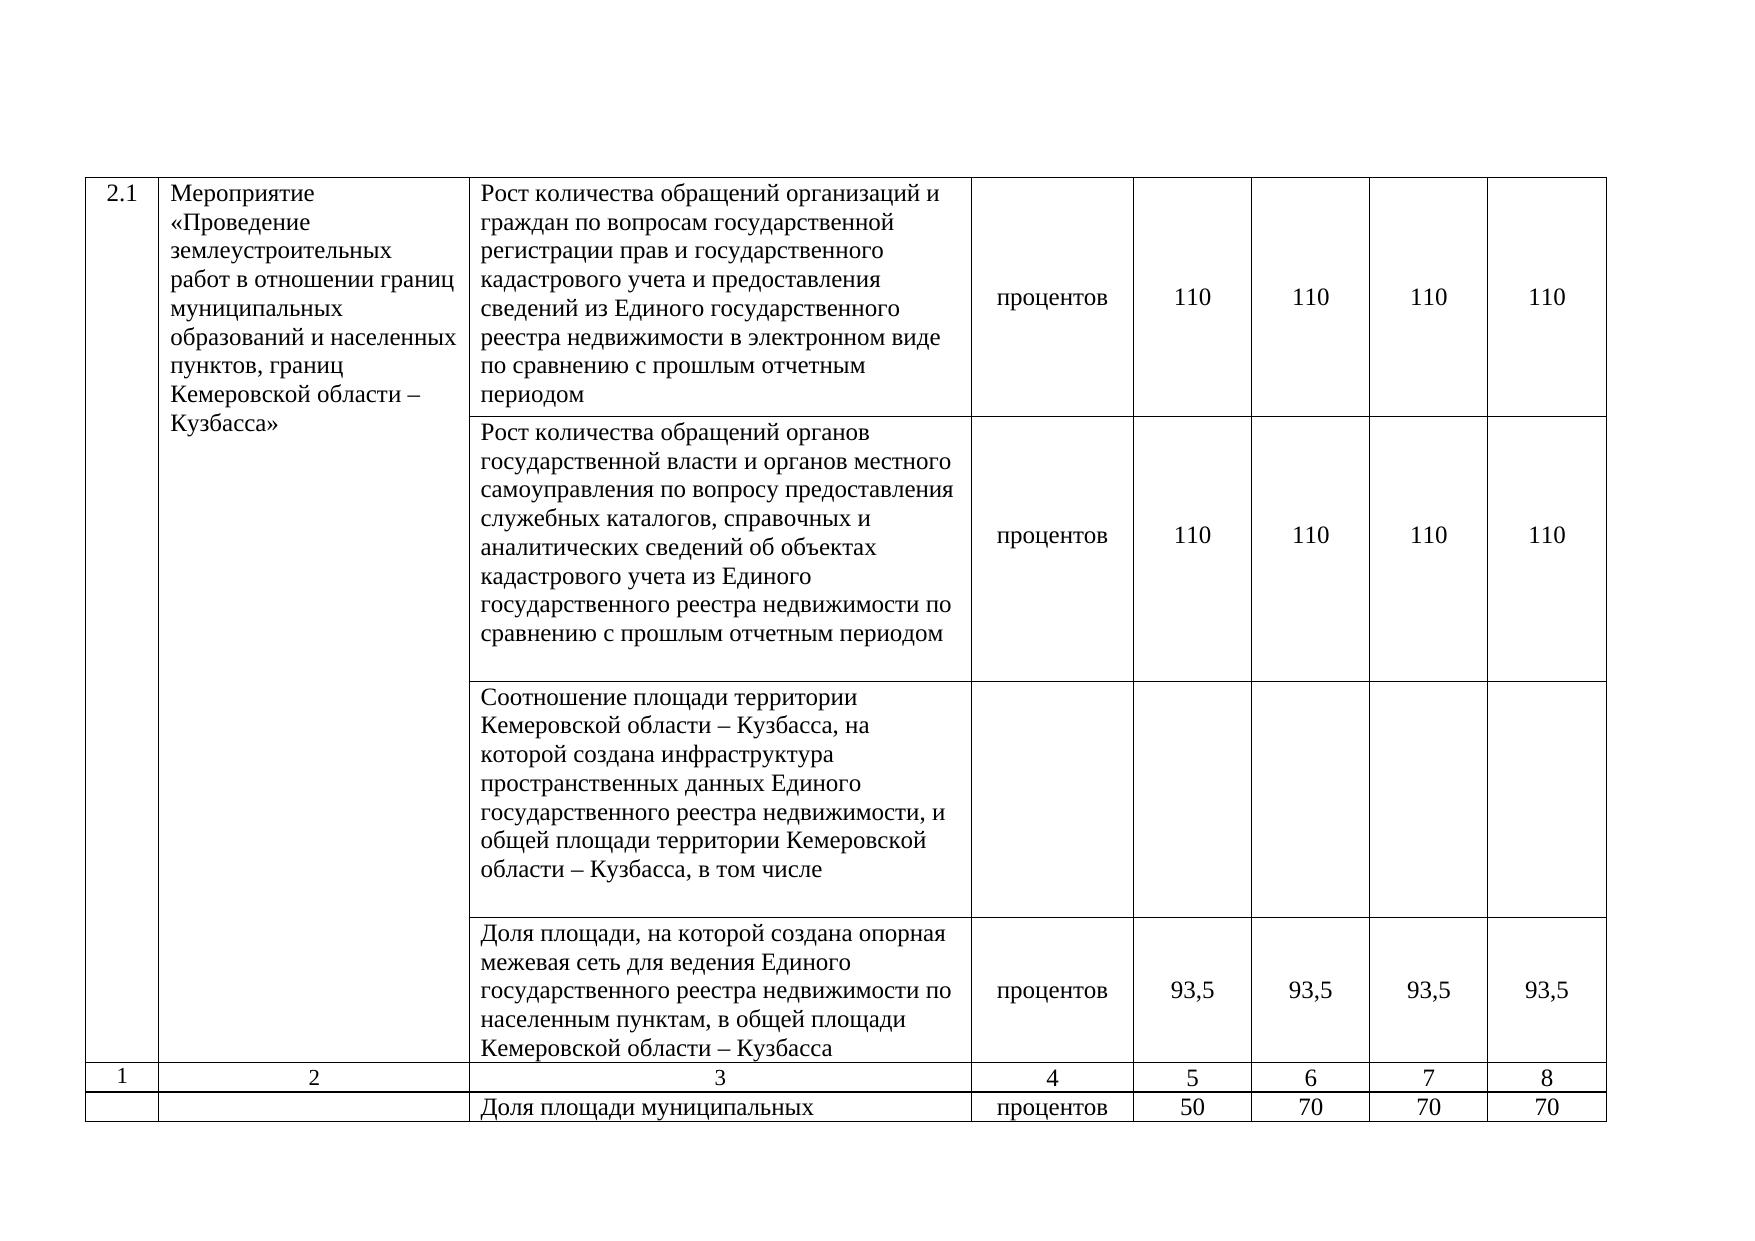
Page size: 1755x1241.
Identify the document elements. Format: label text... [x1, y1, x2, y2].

table_cell Соотношение площади территории Кемеровской области – Кузбасса, на которой создана инфраструктура пространственных данных Единого государственного реестра недвижимости, и общей площади территории Кемеровской области – Кузбасса, в том числе [470, 682, 971, 917]
table_cell [1370, 682, 1487, 917]
table_cell процентов [972, 178, 1133, 416]
table_cell 93,5 [1370, 918, 1487, 1062]
table_cell [972, 682, 1133, 917]
table_cell 5 [1240, 1063, 1251, 1091]
table_cell 110 [1252, 417, 1369, 681]
table_cell 5 [1134, 1063, 1145, 1091]
table_cell 6 [1358, 1063, 1369, 1091]
table_cell 7 [1370, 1063, 1381, 1091]
table_cell 7 [1477, 1063, 1487, 1091]
table_cell процентов [972, 417, 1133, 681]
table_cell [148, 1093, 158, 1121]
table_cell 70 [1358, 1093, 1369, 1121]
table_cell 50 [1134, 1093, 1145, 1121]
table_cell 50 [1240, 1093, 1251, 1121]
table_cell 4 [972, 1063, 982, 1091]
table_cell 8 [1595, 1063, 1606, 1091]
table_cell Мероприятие «Проведение землеустроительных работ в отношении границ муниципальных образований и населенных пунктов, границ Кемеровской области – Кузбасса» [159, 178, 469, 1062]
table_cell 8 [1488, 1063, 1499, 1091]
table_cell процентов [1122, 1093, 1133, 1121]
table_cell 110 [1488, 417, 1606, 681]
table_cell 93,5 [1252, 918, 1369, 1062]
table_cell [1488, 682, 1606, 917]
table_cell процентов [972, 918, 1133, 1062]
table_cell 110 [1488, 178, 1606, 416]
table_cell 70 [1252, 1093, 1263, 1121]
table_cell 2.1 [86, 178, 158, 1062]
table_cell 110 [1370, 417, 1487, 681]
table_cell 70 [1488, 1093, 1499, 1121]
table_cell 93,5 [1134, 918, 1251, 1062]
table_cell 70 [1370, 1093, 1381, 1121]
table_cell Рост количества обращений организаций и граждан по вопросам государственной регистрации прав и государственного кадастрового учета и предоставления сведений из Единого государственного реестра недвижимости в электронном виде по сравнению с прошлым отчетным периодом [470, 178, 971, 416]
table_cell 93,5 [1488, 918, 1606, 1062]
table_cell 110 [1134, 417, 1251, 681]
table_cell [1252, 682, 1369, 917]
table_cell [458, 1093, 469, 1121]
table_cell [86, 1093, 96, 1121]
table_cell 4 [1122, 1063, 1133, 1091]
table_cell [1134, 682, 1251, 917]
table_cell Рост количества обращений органов государственной власти и органов местного самоуправления по вопросу предоставления служебных каталогов, справочных и аналитических сведений об объектах кадастрового учета из Единого государственного реестра недвижимости по сравнению с прошлым отчетным периодом [470, 417, 971, 681]
table_cell 70 [1595, 1093, 1606, 1121]
table_cell 6 [1252, 1063, 1263, 1091]
table_cell 110 [1252, 178, 1369, 416]
table_cell 70 [1477, 1093, 1487, 1121]
table_cell 1 [86, 1063, 158, 1091]
table_cell 110 [1134, 178, 1251, 416]
table_cell 2 [159, 1063, 469, 1091]
table_cell 110 [1370, 178, 1487, 416]
table_cell [159, 1093, 170, 1121]
table_cell 3 [470, 1063, 971, 1091]
table_cell процентов [972, 1093, 982, 1121]
